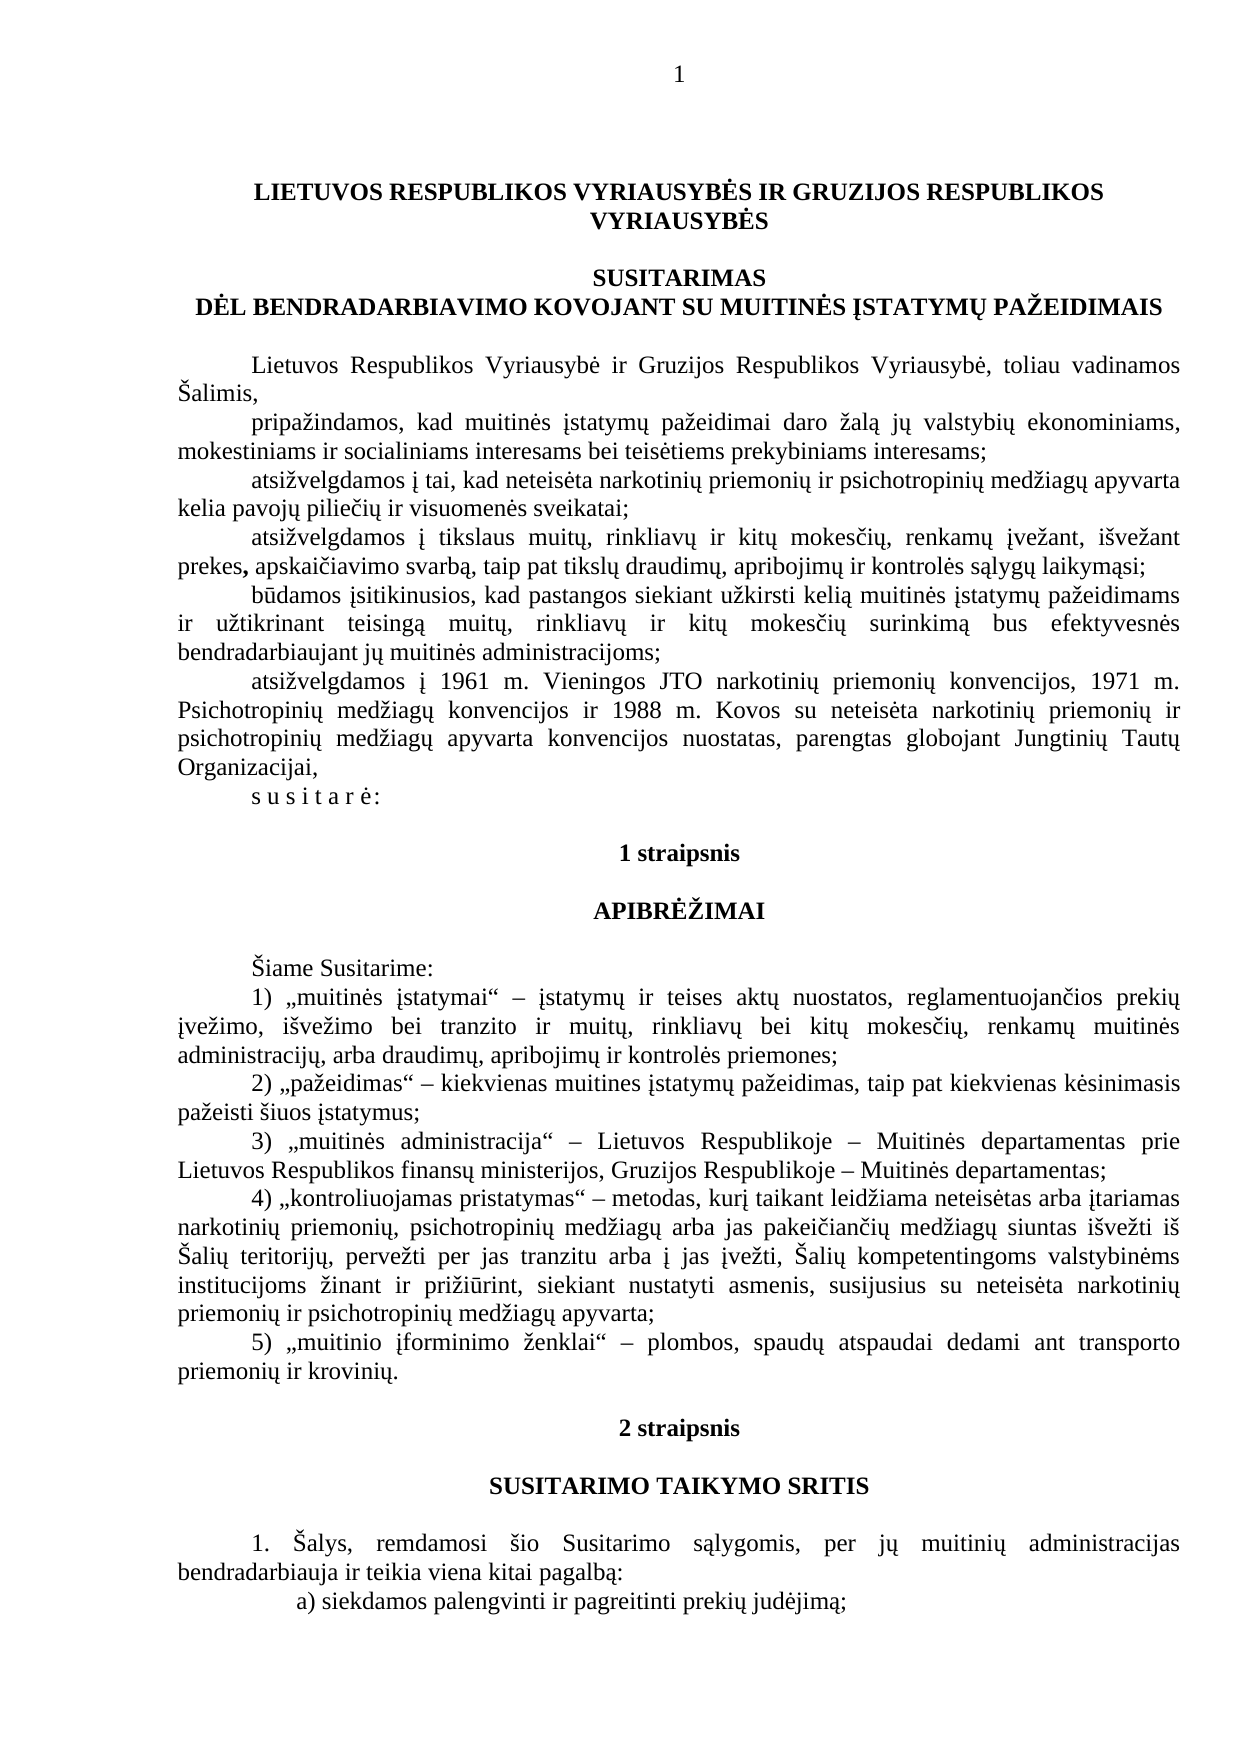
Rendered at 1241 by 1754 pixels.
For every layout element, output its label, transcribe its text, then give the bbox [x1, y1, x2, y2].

text 4) „kontroliuojamas pristatymas“ – metodas, kurį taikant leidžiama neteisėtas arba įtariamas narkotinių priemonių, psichotropinių medžiagų arba jas pakeičiančių medžiagų siuntas išvežti iš Šalių teritorijų, pervežti per jas tranzitu arba į jas įvežti, Šalių kompetentingoms valstybinėms institucijoms žinant ir prižiūrint, siekiant nustatyti asmenis, susijusius su neteisėta narkotinių priemonių ir psichotropinių medžiagų apyvarta; [177, 1183, 1181, 1327]
text pripažindamos, kad muitinės įstatymų pažeidimai daro žalą jų valstybių ekonominiams, mokestiniams ir socialiniams interesams bei teisėtiems prekybiniams interesams; [177, 407, 1181, 465]
text 1. Šalys, remdamosi šio Susitarimo sąlygomis, per jų muitinių administracijas bendradarbiauja ir teikia viena kitai pagalbą: [177, 1528, 1181, 1586]
text atsižvelgdamos į tikslaus muitų, rinkliavų ir kitų mokesčių, renkamų įvežant, išvežant prekes, apskaičiavimo svarbą, taip pat tikslų draudimų, apribojimų ir kontrolės sąlygų laikymąsi; [177, 522, 1181, 580]
text DĖL BENDRADARBIAVIMO KOVOJANT SU MUITINĖS ĮSTATYMŲ PAŽEIDIMAIS [177, 292, 1181, 321]
text atsižvelgdamos į 1961 m. Vieningos JTO narkotinių priemonių konvencijos, 1971 m. Psichotropinių medžiagų konvencijos ir 1988 m. Kovos su neteisėta narkotinių priemonių ir psichotropinių medžiagų apyvarta konvencijos nuostatas, parengtas globojant Jungtinių Tautų Organizacijai, [177, 666, 1181, 781]
text 3) „muitinės administracija“ – Lietuvos Respublikoje – Muitinės departamentas prie Lietuvos Respublikos finansų ministerijos, Gruzijos Respublikoje – Muitinės departamentas; [177, 1126, 1181, 1183]
text APIBRĖŽIMAI [177, 896, 1181, 925]
text 2 straipsnis [177, 1413, 1181, 1442]
text Šiame Susitarime: [177, 953, 1181, 982]
text 2) „pažeidimas“ – kiekvienas muitines įstatymų pažeidimas, taip pat kiekvienas kėsinimasis pažeisti šiuos įstatymus; [177, 1068, 1181, 1126]
text 1 straipsnis [177, 838, 1181, 867]
text a) siekdamos palengvinti ir pagreitinti prekių judėjimą; [296, 1586, 1181, 1615]
text LIETUVOS RESPUBLIKOS VYRIAUSYBĖS IR GRUZIJOS RESPUBLIKOS VYRIAUSYBĖS [177, 177, 1181, 235]
text 5) „muitinio įforminimo ženklai“ – plombos, spaudų atspaudai dedami ant transporto priemonių ir krovinių. [177, 1327, 1181, 1385]
text 1) „muitinės įstatymai“ – įstatymų ir teises aktų nuostatos, reglamentuojančios prekių įvežimo, išvežimo bei tranzito ir muitų, rinkliavų bei kitų mokesčių, renkamų muitinės administracijų, arba draudimų, apribojimų ir kontrolės priemones; [177, 982, 1181, 1068]
text būdamos įsitikinusios, kad pastangos siekiant užkirsti kelią muitinės įstatymų pažeidimams ir užtikrinant teisingą muitų, rinkliavų ir kitų mokesčių surinkimą bus efektyvesnės bendradarbiaujant jų muitinės administracijoms; [177, 580, 1181, 666]
text susitarė: [177, 781, 1181, 810]
text SUSITARIMAS [177, 263, 1181, 292]
text atsižvelgdamos į tai, kad neteisėta narkotinių priemonių ir psichotropinių medžiagų apyvarta kelia pavojų piliečių ir visuomenės sveikatai; [177, 465, 1181, 522]
text SUSITARIMO TAIKYMO SRITIS [177, 1471, 1181, 1500]
text Lietuvos Respublikos Vyriausybė ir Gruzijos Respublikos Vyriausybė, toliau vadinamos Šalimis, [177, 350, 1181, 407]
